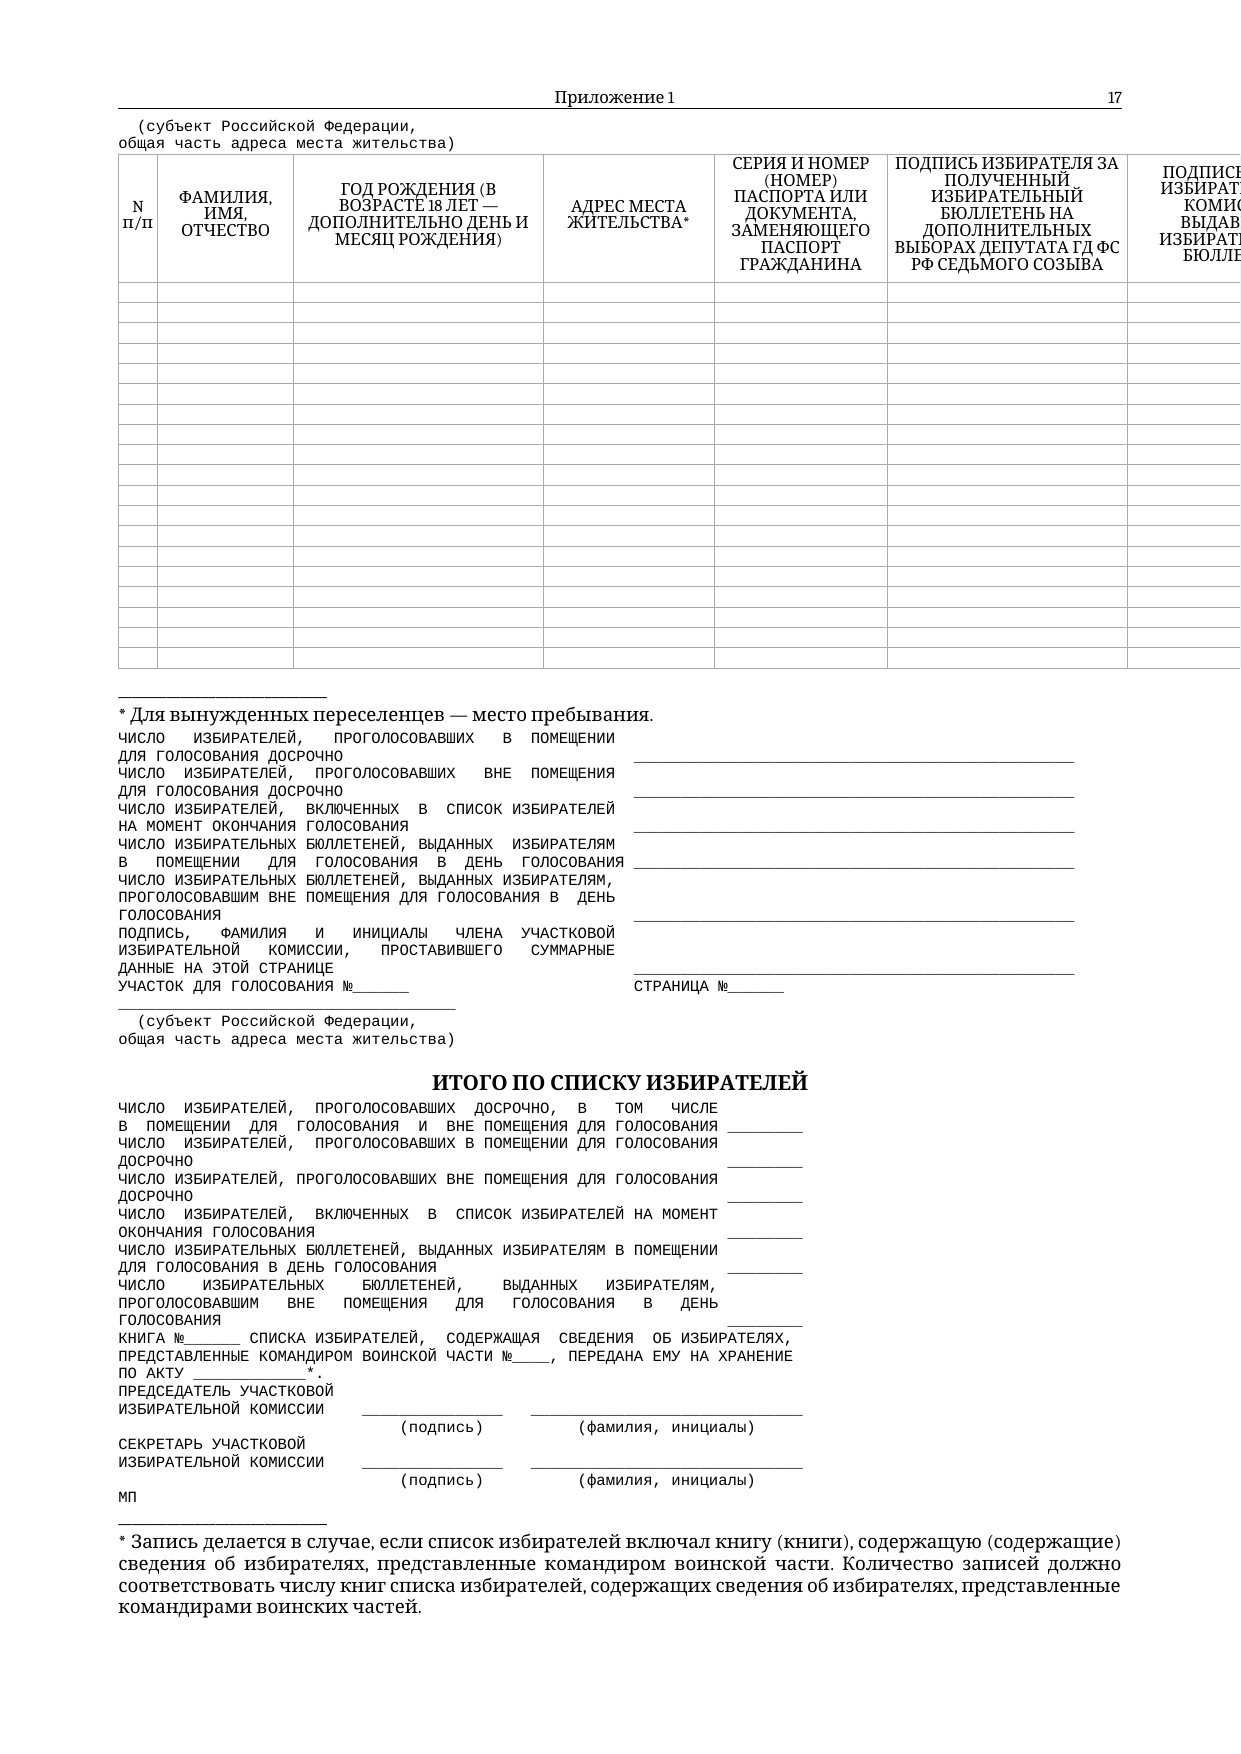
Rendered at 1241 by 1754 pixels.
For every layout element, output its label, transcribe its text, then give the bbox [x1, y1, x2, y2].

table_cell [1128, 486, 1240, 505]
table_cell [715, 628, 887, 647]
table_cell [119, 628, 157, 647]
table_cell [294, 486, 543, 505]
table_cell [888, 465, 1127, 485]
table_cell [119, 608, 157, 627]
table_cell [158, 323, 293, 342]
table_cell [158, 567, 293, 586]
table_cell [715, 425, 887, 444]
table_cell [294, 303, 543, 322]
table_cell [294, 425, 543, 444]
table_cell [715, 323, 887, 342]
table_cell [715, 608, 887, 627]
table_cell [715, 283, 887, 302]
text ПРОГОЛОСОВАВШИМ ВНЕ ПОМЕЩЕНИЯ ДЛЯ ГОЛОСОВАНИЯ В ДЕНЬ [118, 1295, 1122, 1313]
table_cell [294, 567, 543, 586]
table_cell [715, 486, 887, 505]
table_cell [158, 283, 293, 302]
table_cell [544, 648, 714, 667]
table_cell [158, 526, 293, 546]
table_cell [888, 547, 1127, 566]
table_cell [158, 547, 293, 566]
text ЧИСЛО ИЗБИРАТЕЛЕЙ, ПРОГОЛОСОВАВШИХ ВНЕ ПОМЕЩЕНИЯ ДЛЯ ГОЛОСОВАНИЯ [118, 1171, 1122, 1189]
text ЧИСЛО ИЗБИРАТЕЛЕЙ, ВКЛЮЧЕННЫХ В СПИСОК ИЗБИРАТЕЛЕЙ [118, 801, 1122, 819]
text * Для вынужденных переселенцев — место пребывания. [118, 704, 1122, 726]
text КНИГА №______ СПИСКА ИЗБИРАТЕЛЕЙ, СОДЕРЖАЩАЯ СВЕДЕНИЯ ОБ ИЗБИРАТЕЛЯХ, [118, 1330, 1122, 1348]
table_cell [119, 364, 157, 383]
table_cell [1128, 567, 1240, 586]
text ИЗБИРАТЕЛЬНОЙ КОМИССИИ _______________ _____________________________ [118, 1401, 1122, 1419]
table_cell [1128, 506, 1240, 525]
text (подпись) (фамилия, инициалы) [118, 1472, 1122, 1490]
table_cell [1128, 303, 1240, 322]
table_cell [119, 344, 157, 363]
table_cell [715, 587, 887, 607]
table_cell [888, 648, 1127, 667]
table_cell [294, 283, 543, 302]
table_cell [158, 364, 293, 383]
table_cell [715, 364, 887, 383]
table_cell [544, 384, 714, 403]
table_cell [119, 425, 157, 444]
table_cell [888, 526, 1127, 546]
table_cell [715, 344, 887, 363]
text ЧИСЛО ИЗБИРАТЕЛЬНЫХ БЮЛЛЕТЕНЕЙ, ВЫДАННЫХ ИЗБИРАТЕЛЯМ В ПОМЕЩЕНИИ [118, 1242, 1122, 1259]
table_cell [158, 608, 293, 627]
text ______________________________ [118, 680, 1122, 700]
table_cell [888, 587, 1127, 607]
table_cell [544, 526, 714, 546]
text (субъект Российской Федерации, [118, 1014, 1122, 1031]
table_cell [294, 405, 543, 424]
table_cell [888, 364, 1127, 383]
table_cell [1128, 608, 1240, 627]
text ПРЕДСТАВЛЕННЫЕ КОМАНДИРОМ ВОИНСКОЙ ЧАСТИ №____, ПЕРЕДАНА ЕМУ НА ХРАНЕНИЕ [118, 1348, 1122, 1366]
table_cell [119, 465, 157, 485]
table_header ГОД РОЖДЕНИЯ (В ВОЗРАСТЕ 18 ЛЕТ — ДОПОЛНИТЕЛЬНО ДЕНЬ И МЕСЯЦ РОЖДЕНИЯ) [294, 155, 543, 282]
table_cell [294, 547, 543, 566]
text ЧИСЛО ИЗБИРАТЕЛЕЙ, ПРОГОЛОСОВАВШИХ В ПОМЕЩЕНИИ [118, 730, 1122, 748]
table_cell [544, 506, 714, 525]
table_cell [544, 344, 714, 363]
table_cell [119, 405, 157, 424]
table_cell [119, 323, 157, 342]
text ГОЛОСОВАНИЯ ________ [118, 1313, 1122, 1330]
table_cell [158, 344, 293, 363]
table_cell [119, 526, 157, 546]
table_cell [294, 364, 543, 383]
table_cell [715, 648, 887, 667]
table_cell [888, 425, 1127, 444]
table_cell [294, 445, 543, 464]
text (субъект Российской Федерации, [118, 118, 1122, 136]
table_cell [544, 608, 714, 627]
table_cell [715, 547, 887, 566]
table_cell [1128, 547, 1240, 566]
table_cell [1128, 364, 1240, 383]
table_cell [888, 303, 1127, 322]
table_cell [294, 628, 543, 647]
text ПРЕДСЕДАТЕЛЬ УЧАСТКОВОЙ [118, 1383, 1122, 1401]
table_cell [1128, 384, 1240, 403]
table_cell [715, 384, 887, 403]
subtitle ИТОГО ПО СПИСКУ ИЗБИРАТЕЛЕЙ [118, 1072, 1122, 1096]
text ЧИСЛО ИЗБИРАТЕЛЕЙ, ПРОГОЛОСОВАВШИХ ДОСРОЧНО, В ТОМ ЧИСЛЕ [118, 1100, 1122, 1118]
table_cell [294, 344, 543, 363]
table_cell [1128, 445, 1240, 464]
table_cell [888, 506, 1127, 525]
table_header АДРЕС МЕСТА ЖИТЕЛЬСТВА* [544, 155, 714, 282]
text В ПОМЕЩЕНИИ ДЛЯ ГОЛОСОВАНИЯ В ДЕНЬ ГОЛОСОВАНИЯ _______________________________________________ [118, 854, 1122, 872]
table_cell [1128, 283, 1240, 302]
text ДАННЫЕ НА ЭТОЙ СТРАНИЦЕ _______________________________________________ [118, 961, 1122, 978]
table_cell [1128, 405, 1240, 424]
table_cell [544, 547, 714, 566]
table_cell [888, 608, 1127, 627]
table_cell [544, 303, 714, 322]
table_cell [1128, 425, 1240, 444]
table_cell [544, 486, 714, 505]
table_cell [294, 608, 543, 627]
table_cell [544, 283, 714, 302]
table_cell [544, 405, 714, 424]
table_cell [715, 405, 887, 424]
table_cell [294, 465, 543, 485]
table_cell [294, 384, 543, 403]
text общая часть адреса места жительства) [118, 136, 1122, 153]
table_cell [544, 628, 714, 647]
table_cell [294, 506, 543, 525]
table_cell [119, 567, 157, 586]
table_cell [1128, 465, 1240, 485]
table_cell [888, 384, 1127, 403]
table_cell [1128, 526, 1240, 546]
table_cell [1128, 344, 1240, 363]
table_header N п/п [119, 155, 157, 282]
text НА МОМЕНТ ОКОНЧАНИЯ ГОЛОСОВАНИЯ _______________________________________________ [118, 819, 1122, 837]
table_cell [294, 526, 543, 546]
table_cell [1128, 587, 1240, 607]
text ДЛЯ ГОЛОСОВАНИЯ ДОСРОЧНО _______________________________________________ [118, 748, 1122, 766]
table_cell [544, 364, 714, 383]
text ЧИСЛО ИЗБИРАТЕЛЬНЫХ БЮЛЛЕТЕНЕЙ, ВЫДАННЫХ ИЗБИРАТЕЛЯМ [118, 837, 1122, 854]
table_header ПОДПИСЬ ИЗБИРАТЕЛЯ ЗА ПОЛУЧЕННЫЙ ИЗБИРАТЕЛЬНЫЙ БЮЛЛЕТЕНЬ НА ДОПОЛНИТЕЛЬНЫХ ВЫБОРАХ ДЕПУТАТА ГД ФС РФ СЕДЬМОГО СОЗЫВА [888, 155, 1127, 282]
text общая часть адреса места жительства) [118, 1031, 1122, 1049]
text (подпись) (фамилия, инициалы) [118, 1419, 1122, 1437]
table_cell [544, 587, 714, 607]
table_cell [294, 323, 543, 342]
table_cell [888, 405, 1127, 424]
table_cell [158, 425, 293, 444]
table_cell [888, 283, 1127, 302]
table_cell [119, 283, 157, 302]
table_cell [715, 445, 887, 464]
table_cell [158, 587, 293, 607]
text ЧИСЛО ИЗБИРАТЕЛЕЙ, ПРОГОЛОСОВАВШИХ В ПОМЕЩЕНИИ ДЛЯ ГОЛОСОВАНИЯ [118, 1136, 1122, 1153]
table_cell [888, 323, 1127, 342]
table_header СЕРИЯ И НОМЕР (НОМЕР) ПАСПОРТА ИЛИ ДОКУМЕНТА, ЗАМЕНЯЮЩЕГО ПАСПОРТ ГРАЖДАНИНА [715, 155, 887, 282]
table_cell [888, 567, 1127, 586]
text ИЗБИРАТЕЛЬНОЙ КОМИССИИ, ПРОСТАВИВШЕГО СУММАРНЫЕ [118, 943, 1122, 961]
table_cell [715, 303, 887, 322]
table_cell [715, 506, 887, 525]
table_cell [1128, 323, 1240, 342]
table_cell [119, 547, 157, 566]
table_cell [158, 506, 293, 525]
text ЧИСЛО ИЗБИРАТЕЛЬНЫХ БЮЛЛЕТЕНЕЙ, ВЫДАННЫХ ИЗБИРАТЕЛЯМ, [118, 872, 1122, 890]
text ДЛЯ ГОЛОСОВАНИЯ В ДЕНЬ ГОЛОСОВАНИЯ ________ [118, 1259, 1122, 1277]
table_cell [119, 303, 157, 322]
text ДОСРОЧНО ________ [118, 1189, 1122, 1206]
table_cell [119, 587, 157, 607]
text В ПОМЕЩЕНИИ ДЛЯ ГОЛОСОВАНИЯ И ВНЕ ПОМЕЩЕНИЯ ДЛЯ ГОЛОСОВАНИЯ ________ [118, 1118, 1122, 1136]
table_cell [715, 526, 887, 546]
table_cell [544, 567, 714, 586]
table_cell [1128, 648, 1240, 667]
table_cell [715, 465, 887, 485]
table_cell [158, 465, 293, 485]
text СЕКРЕТАРЬ УЧАСТКОВОЙ [118, 1437, 1122, 1454]
table_cell [158, 405, 293, 424]
text ПРОГОЛОСОВАВШИМ ВНЕ ПОМЕЩЕНИЯ ДЛЯ ГОЛОСОВАНИЯ В ДЕНЬ [118, 890, 1122, 907]
text ПОДПИСЬ, ФАМИЛИЯ И ИНИЦИАЛЫ ЧЛЕНА УЧАСТКОВОЙ [118, 925, 1122, 943]
table_cell [888, 628, 1127, 647]
table_cell [544, 445, 714, 464]
table_cell [158, 628, 293, 647]
text ПО АКТУ ____________*. [118, 1366, 1122, 1383]
table_cell [119, 384, 157, 403]
text ДЛЯ ГОЛОСОВАНИЯ ДОСРОЧНО _______________________________________________ [118, 783, 1122, 801]
text ЧИСЛО ИЗБИРАТЕЛЬНЫХ БЮЛЛЕТЕНЕЙ, ВЫДАННЫХ ИЗБИРАТЕЛЯМ, [118, 1277, 1122, 1295]
text УЧАСТОК ДЛЯ ГОЛОСОВАНИЯ №______ СТРАНИЦА №______ [118, 978, 1122, 996]
table_cell [158, 486, 293, 505]
table_cell [158, 445, 293, 464]
table_cell [158, 384, 293, 403]
table_cell [158, 303, 293, 322]
table_cell [119, 506, 157, 525]
table_cell [715, 567, 887, 586]
text ЧИСЛО ИЗБИРАТЕЛЕЙ, ПРОГОЛОСОВАВШИХ ВНЕ ПОМЕЩЕНИЯ [118, 766, 1122, 783]
text * Запись делается в случае, если список избирателей включал книгу (книги), содержащую (содержащие) сведения об избирателях, представленные командиром воинской части. Количество записей должно соответствовать числу книг списка избирателей, содержащих сведения об избирателях, представленные командирами воинских частей. [118, 1532, 1122, 1618]
table_cell [158, 648, 293, 667]
table_cell [888, 486, 1127, 505]
text ИЗБИРАТЕЛЬНОЙ КОМИССИИ _______________ _____________________________ [118, 1454, 1122, 1472]
text ДОСРОЧНО ________ [118, 1153, 1122, 1171]
table_cell [119, 648, 157, 667]
text ЧИСЛО ИЗБИРАТЕЛЕЙ, ВКЛЮЧЕННЫХ В СПИСОК ИЗБИРАТЕЛЕЙ НА МОМЕНТ [118, 1206, 1122, 1224]
table_cell [1128, 628, 1240, 647]
table_cell [544, 425, 714, 444]
table_cell [294, 648, 543, 667]
text ГОЛОСОВАНИЯ _______________________________________________ [118, 907, 1122, 925]
text ____________________________________ [118, 996, 1122, 1014]
table_cell [119, 486, 157, 505]
text ______________________________ [118, 1507, 1122, 1528]
table_header ФАМИЛИЯ, ИМЯ, ОТЧЕСТВО [158, 155, 293, 282]
text ОКОНЧАНИЯ ГОЛОСОВАНИЯ ________ [118, 1224, 1122, 1242]
table_cell [119, 445, 157, 464]
table_cell [888, 344, 1127, 363]
table_cell [544, 465, 714, 485]
table_cell [294, 587, 543, 607]
table_cell [544, 323, 714, 342]
table_header ПОДПИСЬ ЧЛЕНА ИЗБИРАТЕЛЬНОЙ КОМИССИИ, ВЫДАВШЕГО ИЗБИРАТЕЛЬНЫЙ БЮЛЛЕТЕНЬ [1128, 155, 1240, 282]
table_cell [888, 445, 1127, 464]
text МП [118, 1490, 1122, 1507]
